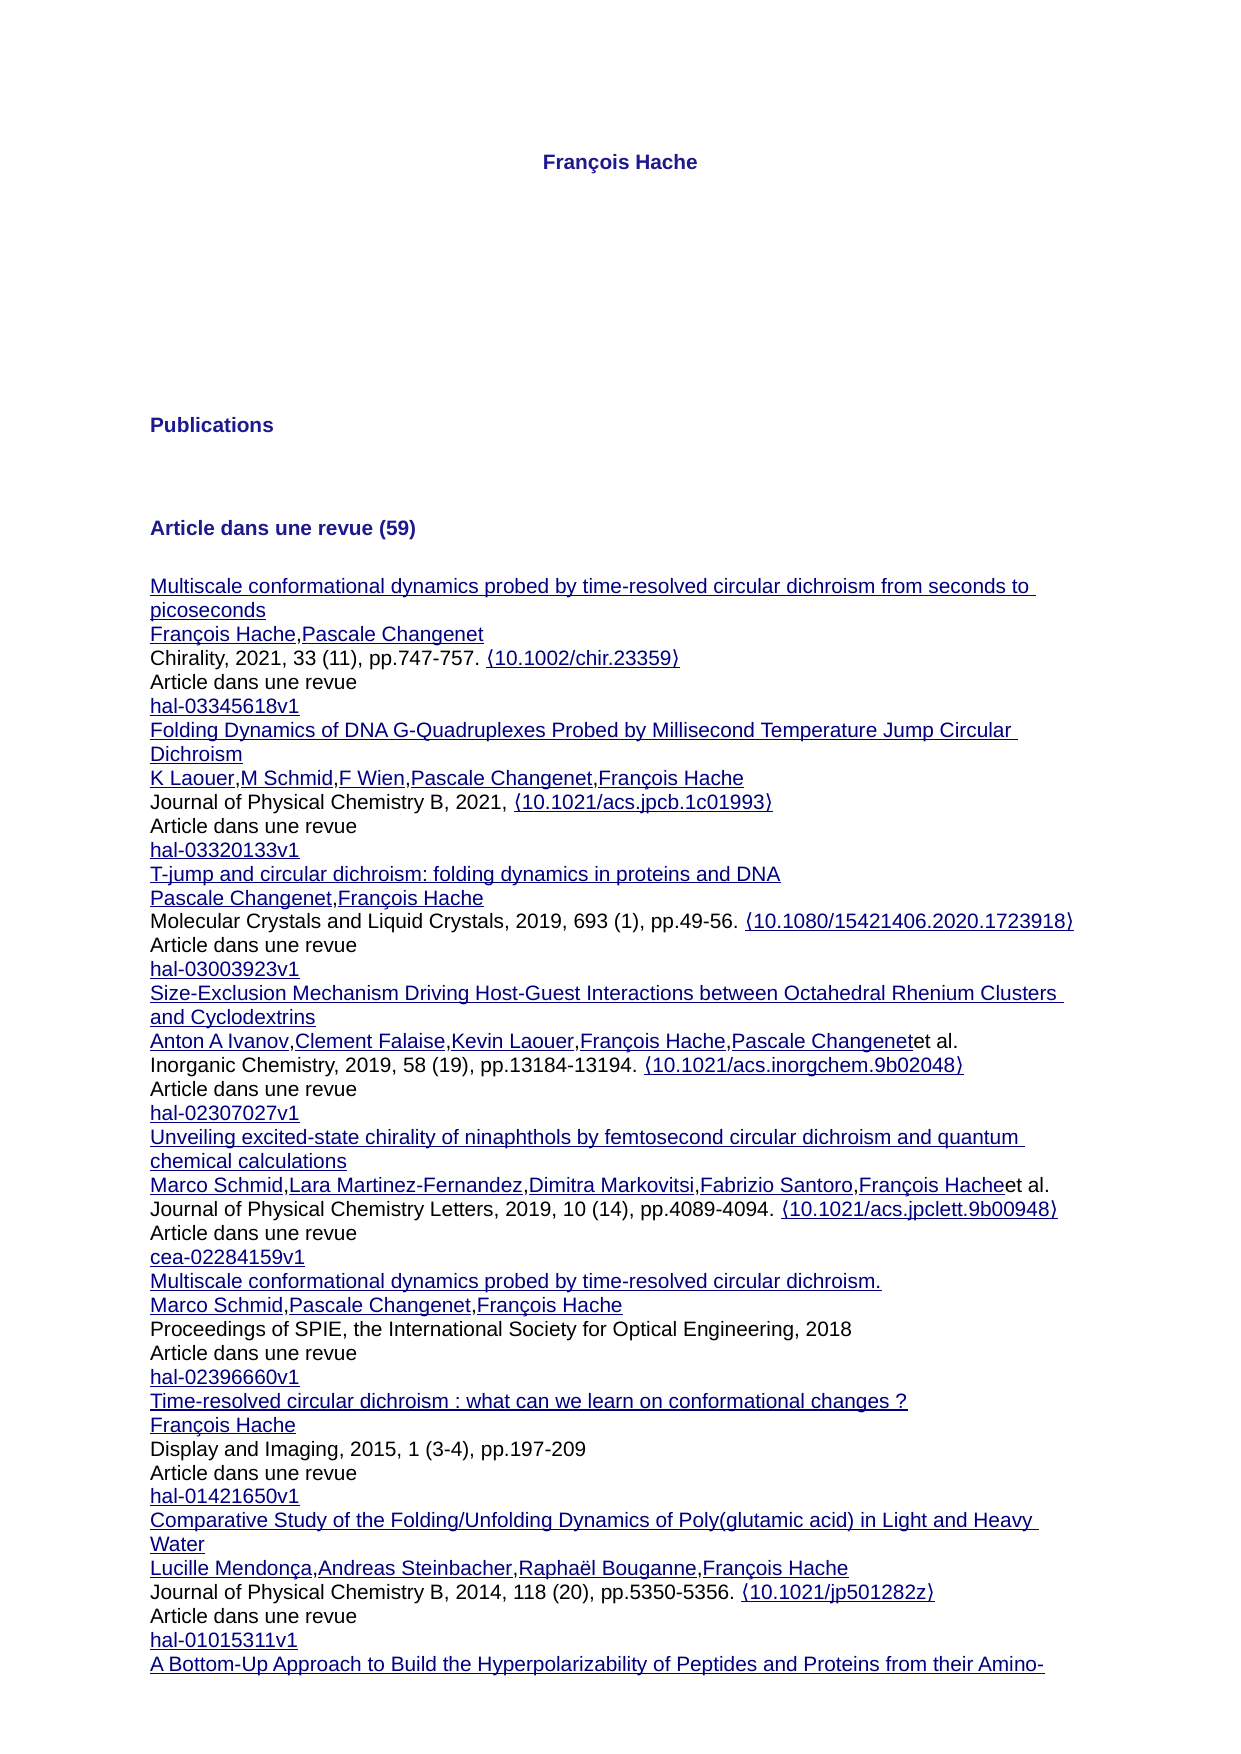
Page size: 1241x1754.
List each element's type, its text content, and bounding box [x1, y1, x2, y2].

table_cell Unveiling excited-state chirality of ninaphthols by femtosecond circular dichroism and quantum chemical calculations Marco Schmid,Lara Martinez-Fernandez,Dimitra Markovitsi,Fabrizio Santoro,François Hacheet al. Journal of Physical Chemistry Letters, 2019, 10 (14), pp.4089-4094. ⟨10.1021/acs.jpclett.9b00948⟩ Article dans une revue cea-02284159v1 [150, 1125, 1090, 1269]
table_cell A Bottom-Up Approach to Build the Hyperpolarizability of Peptides and Proteins from their Amino- [150, 1652, 1090, 1676]
table_cell T-jump and circular dichroism: folding dynamics in proteins and DNA Pascale Changenet,François Hache Molecular Crystals and Liquid Crystals, 2019, 693 (1), pp.49-56. ⟨10.1080/15421406.2020.1723918⟩ Article dans une revue hal-03003923v1 [150, 861, 1090, 981]
subtitle Article dans une revue (59) [150, 516, 1090, 539]
table_cell Multiscale conformational dynamics probed by time-resolved circular dichroism. Marco Schmid,Pascale Changenet,François Hache Proceedings of SPIE, the International Society for Optical Engineering, 2018 Article dans une revue hal-02396660v1 [150, 1269, 1090, 1388]
table_header Multiscale conformational dynamics probed by time‐resolved circular dichroism from seconds to picoseconds François Hache,Pascale Changenet Chirality, 2021, 33 (11), pp.747-757. ⟨10.1002/chir.23359⟩ Article dans une revue hal-03345618v1 [150, 574, 1090, 718]
table_cell Folding Dynamics of DNA G-Quadruplexes Probed by Millisecond Temperature Jump Circular Dichroism K Laouer,M Schmid,F Wien,Pascale Changenet,François Hache Journal of Physical Chemistry B, 2021, ⟨10.1021/acs.jpcb.1c01993⟩ Article dans une revue hal-03320133v1 [150, 718, 1090, 861]
table_cell Comparative Study of the Folding/Unfolding Dynamics of Poly(glutamic acid) in Light and Heavy Water Lucille Mendonça,Andreas Steinbacher,Raphaël Bouganne,François Hache Journal of Physical Chemistry B, 2014, 118 (20), pp.5350-5356. ⟨10.1021/jp501282z⟩ Article dans une revue hal-01015311v1 [150, 1508, 1090, 1652]
table_cell Size-Exclusion Mechanism Driving Host-Guest Interactions between Octahedral Rhenium Clusters and Cyclodextrins Anton A Ivanov,Clement Falaise,Kevin Laouer,François Hache,Pascale Changenetet al. Inorganic Chemistry, 2019, 58 (19), pp.13184-13194. ⟨10.1021/acs.inorgchem.9b02048⟩ Article dans une revue hal-02307027v1 [150, 981, 1090, 1125]
subtitle François Hache [150, 150, 1090, 174]
table_cell Time-resolved circular dichroism : what can we learn on conformational changes ? François Hache Display and Imaging, 2015, 1 (3-4), pp.197-209 Article dans une revue hal-01421650v1 [150, 1389, 1090, 1508]
subtitle Publications [150, 412, 1090, 436]
